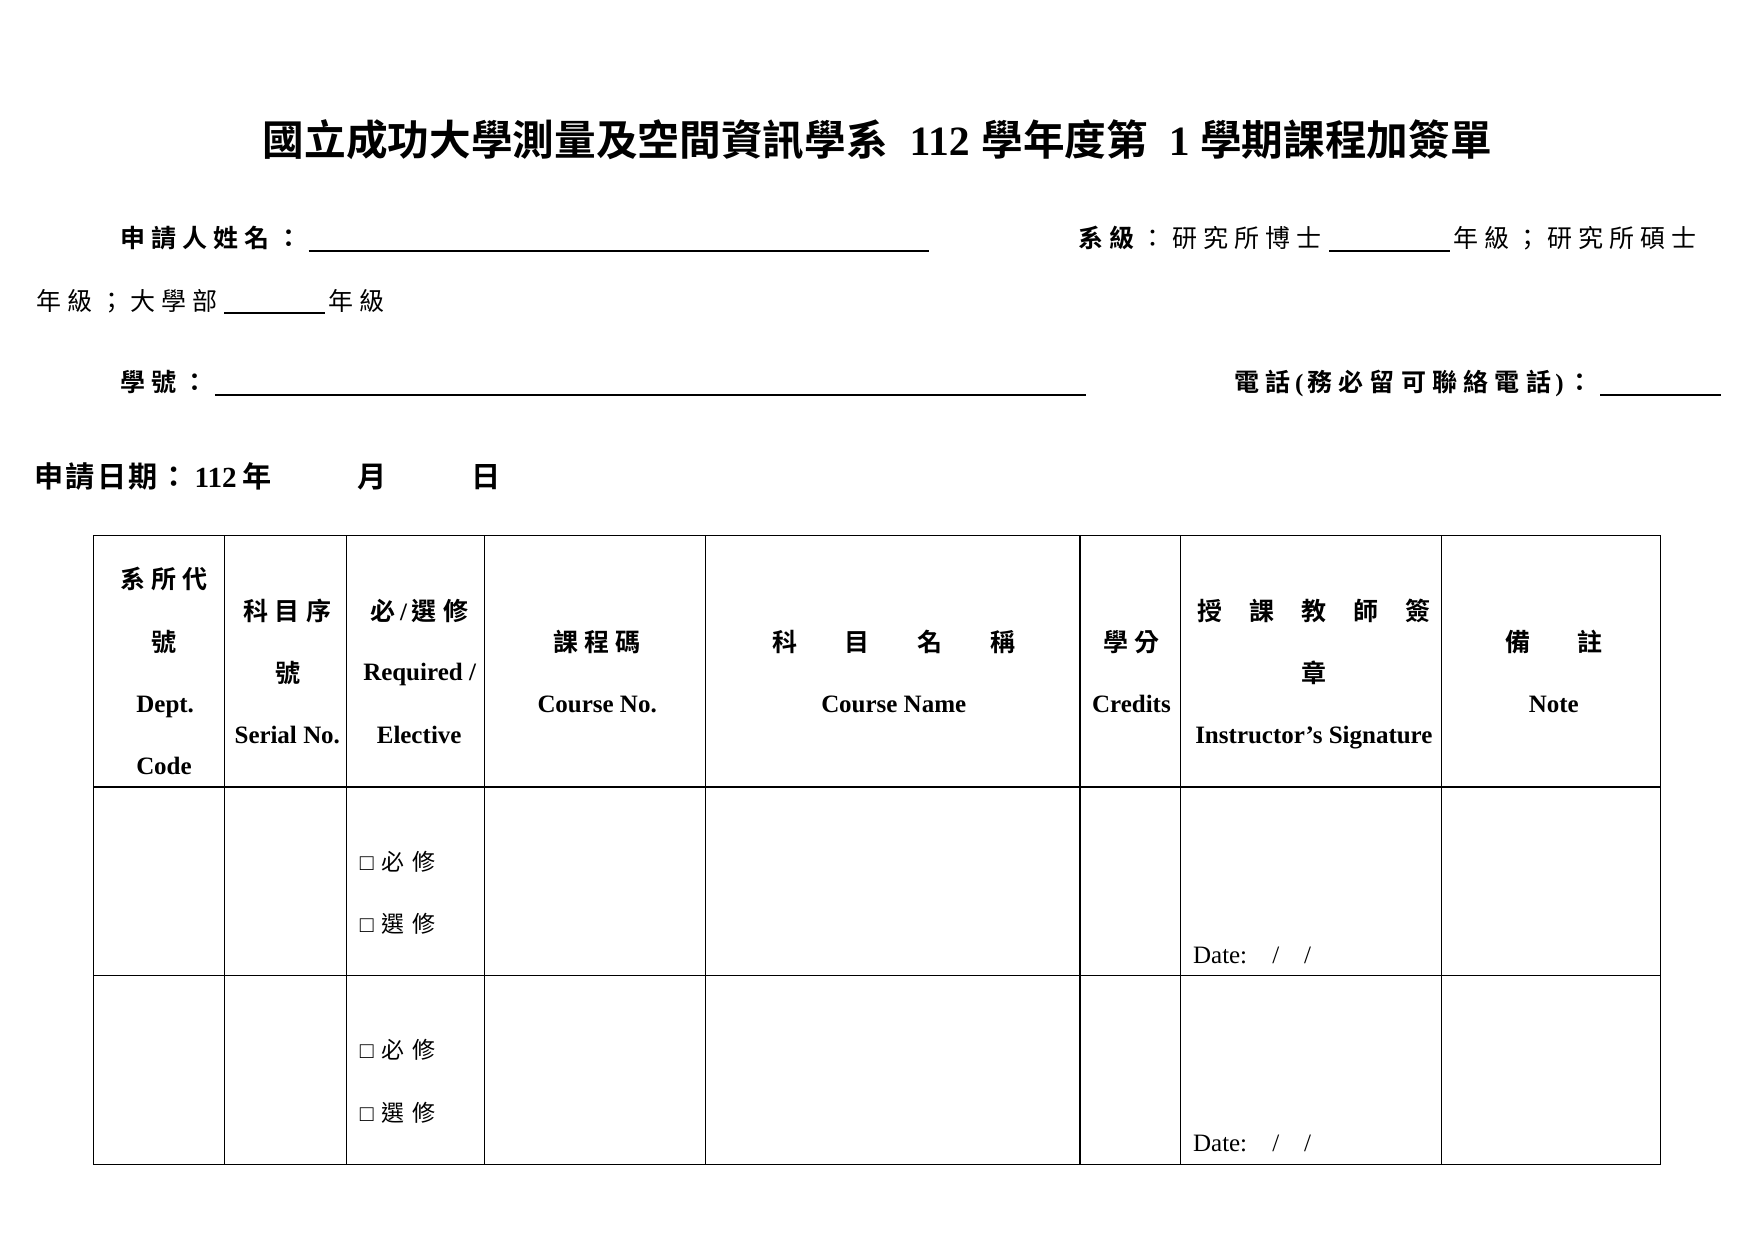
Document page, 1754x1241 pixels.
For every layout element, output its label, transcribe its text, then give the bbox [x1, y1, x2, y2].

table_cell [1081, 976, 1180, 1163]
table_header 系所代號 Dept. Code [94, 536, 224, 786]
table_header 備 註 Note [1442, 536, 1660, 786]
table_cell [94, 788, 224, 975]
table_cell Date: / / [1181, 976, 1441, 1163]
table_header 學分 Credits [1081, 536, 1180, 786]
text 申請人姓名： 系級：研究所博士 年級；研究所碩士 年級；大學部 年級 [33, 195, 1721, 320]
table_cell [1442, 788, 1660, 975]
table_cell □必修 □選修 [347, 976, 484, 1163]
table_header 授 課 教 師 簽 章 Instructor’s Signature [1181, 536, 1441, 786]
table_cell [1442, 976, 1660, 1163]
table_header 必/選修Required /Elective [347, 536, 484, 786]
table_cell [706, 976, 1079, 1163]
table_cell [225, 976, 346, 1163]
table_header 課程碼 Course No. [485, 536, 705, 786]
table_cell [225, 788, 346, 975]
table_cell □必修 □選修 [347, 788, 484, 975]
table_cell [706, 788, 1079, 975]
table_cell [485, 788, 705, 975]
table_header 科 目 名 稱 Course Name [706, 536, 1079, 786]
table_cell [1081, 788, 1180, 975]
table_cell [94, 976, 224, 1163]
table_cell [485, 976, 705, 1163]
text 國立成功大學測量及空間資訊學系 112 學年度第 1 學期課程加簽單 [33, 95, 1721, 158]
table_cell Date: / / [1181, 788, 1441, 975]
text 學號： 電話(務必留可聯絡電話)： 申請日期：112年 月 日 [33, 339, 1721, 495]
table_header 科目序號 Serial No. [225, 536, 346, 786]
